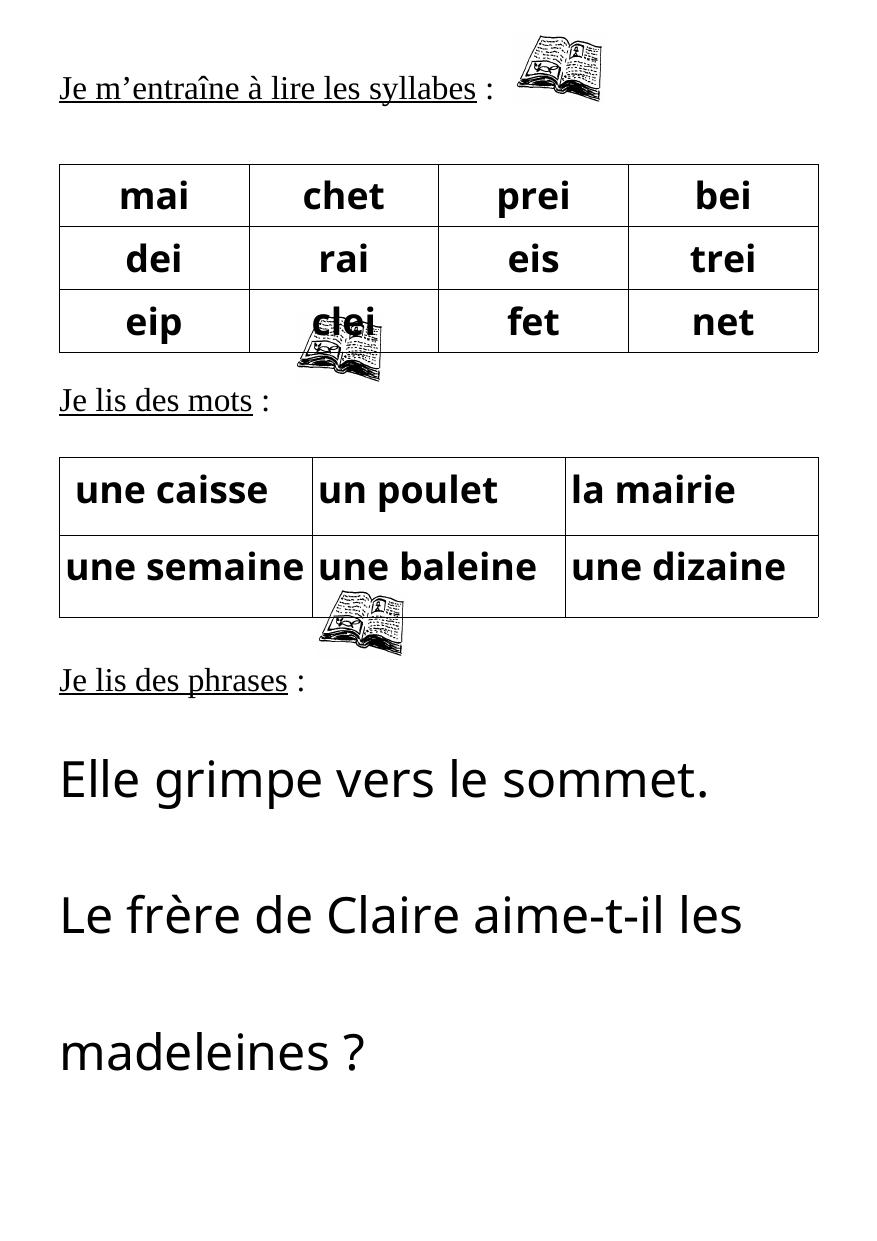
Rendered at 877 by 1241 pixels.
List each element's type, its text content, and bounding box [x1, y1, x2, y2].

table_cell trei [629, 227, 818, 289]
text [605, 68, 818, 106]
picture [294, 312, 385, 352]
table_cell clei [250, 290, 438, 352]
table_cell une baleine [313, 536, 565, 617]
table_cell eis [439, 227, 628, 289]
table_cell une dizaine [566, 536, 818, 617]
table_cell une semaine [60, 536, 312, 617]
table_header chet [250, 165, 438, 226]
table_header bei [629, 165, 818, 226]
text Elle grimpe vers le sommet. [59, 744, 818, 812]
text Je m’entraîne à lire les syllabes : [59, 68, 514, 106]
table_header mai [60, 165, 249, 226]
picture [514, 33, 605, 106]
picture [294, 353, 385, 386]
table_cell rai [250, 227, 438, 289]
table_header une caisse [60, 458, 312, 534]
table_header la mairie [566, 458, 818, 534]
table_header un poulet [313, 458, 565, 534]
table_cell eip [60, 290, 249, 352]
text madeleines ? [59, 1017, 818, 1085]
table_cell dei [60, 227, 249, 289]
text Je lis des mots : [59, 380, 818, 419]
picture [316, 587, 407, 617]
table_header prei [439, 165, 628, 226]
picture [316, 618, 407, 660]
text Le frère de Claire aime-t-il les [59, 880, 818, 948]
table_cell net [629, 290, 818, 352]
text Je lis des phrases : [59, 660, 818, 699]
table_cell fet [439, 290, 628, 352]
